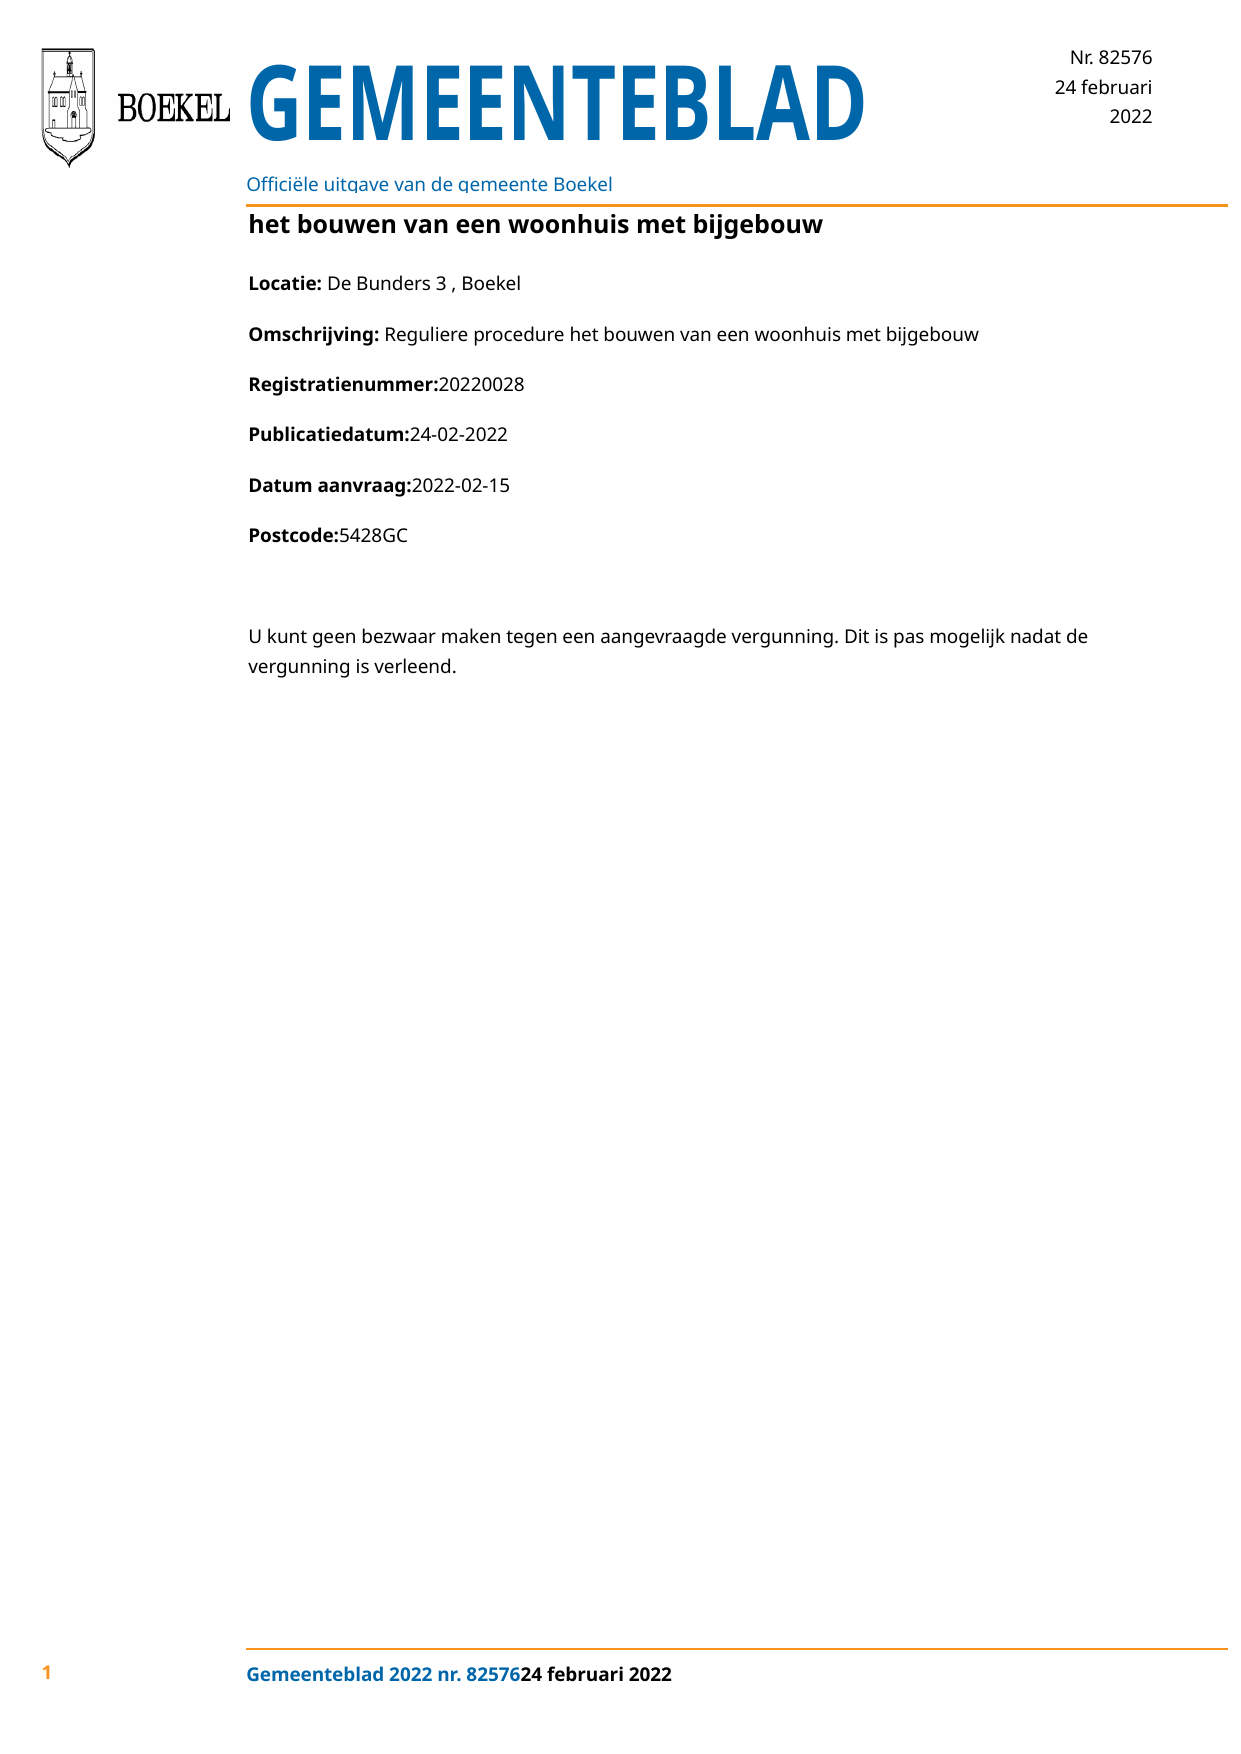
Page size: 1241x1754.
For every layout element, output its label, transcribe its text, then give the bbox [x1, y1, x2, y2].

text Publicatiedatum:24-02-2022 [248, 422, 1152, 447]
text Locatie: De Bunders 3 , Boekel [248, 270, 1152, 296]
text U kunt geen bezwaar maken tegen een aangevraagde vergunning. Dit is pas mogelijk nadat de vergunning is verleend. [248, 623, 1152, 678]
text Datum aanvraag:2022-02-15 [248, 472, 1152, 498]
text Postcode:5428GC [248, 522, 1152, 548]
text het bouwen van een woonhuis met bijgebouw [248, 207, 1152, 241]
text Omschrijving: Reguliere procedure het bouwen van een woonhuis met bijgebouw [248, 321, 1152, 346]
text Registratienummer:20220028 [248, 371, 1152, 397]
picture [41, 47, 231, 172]
